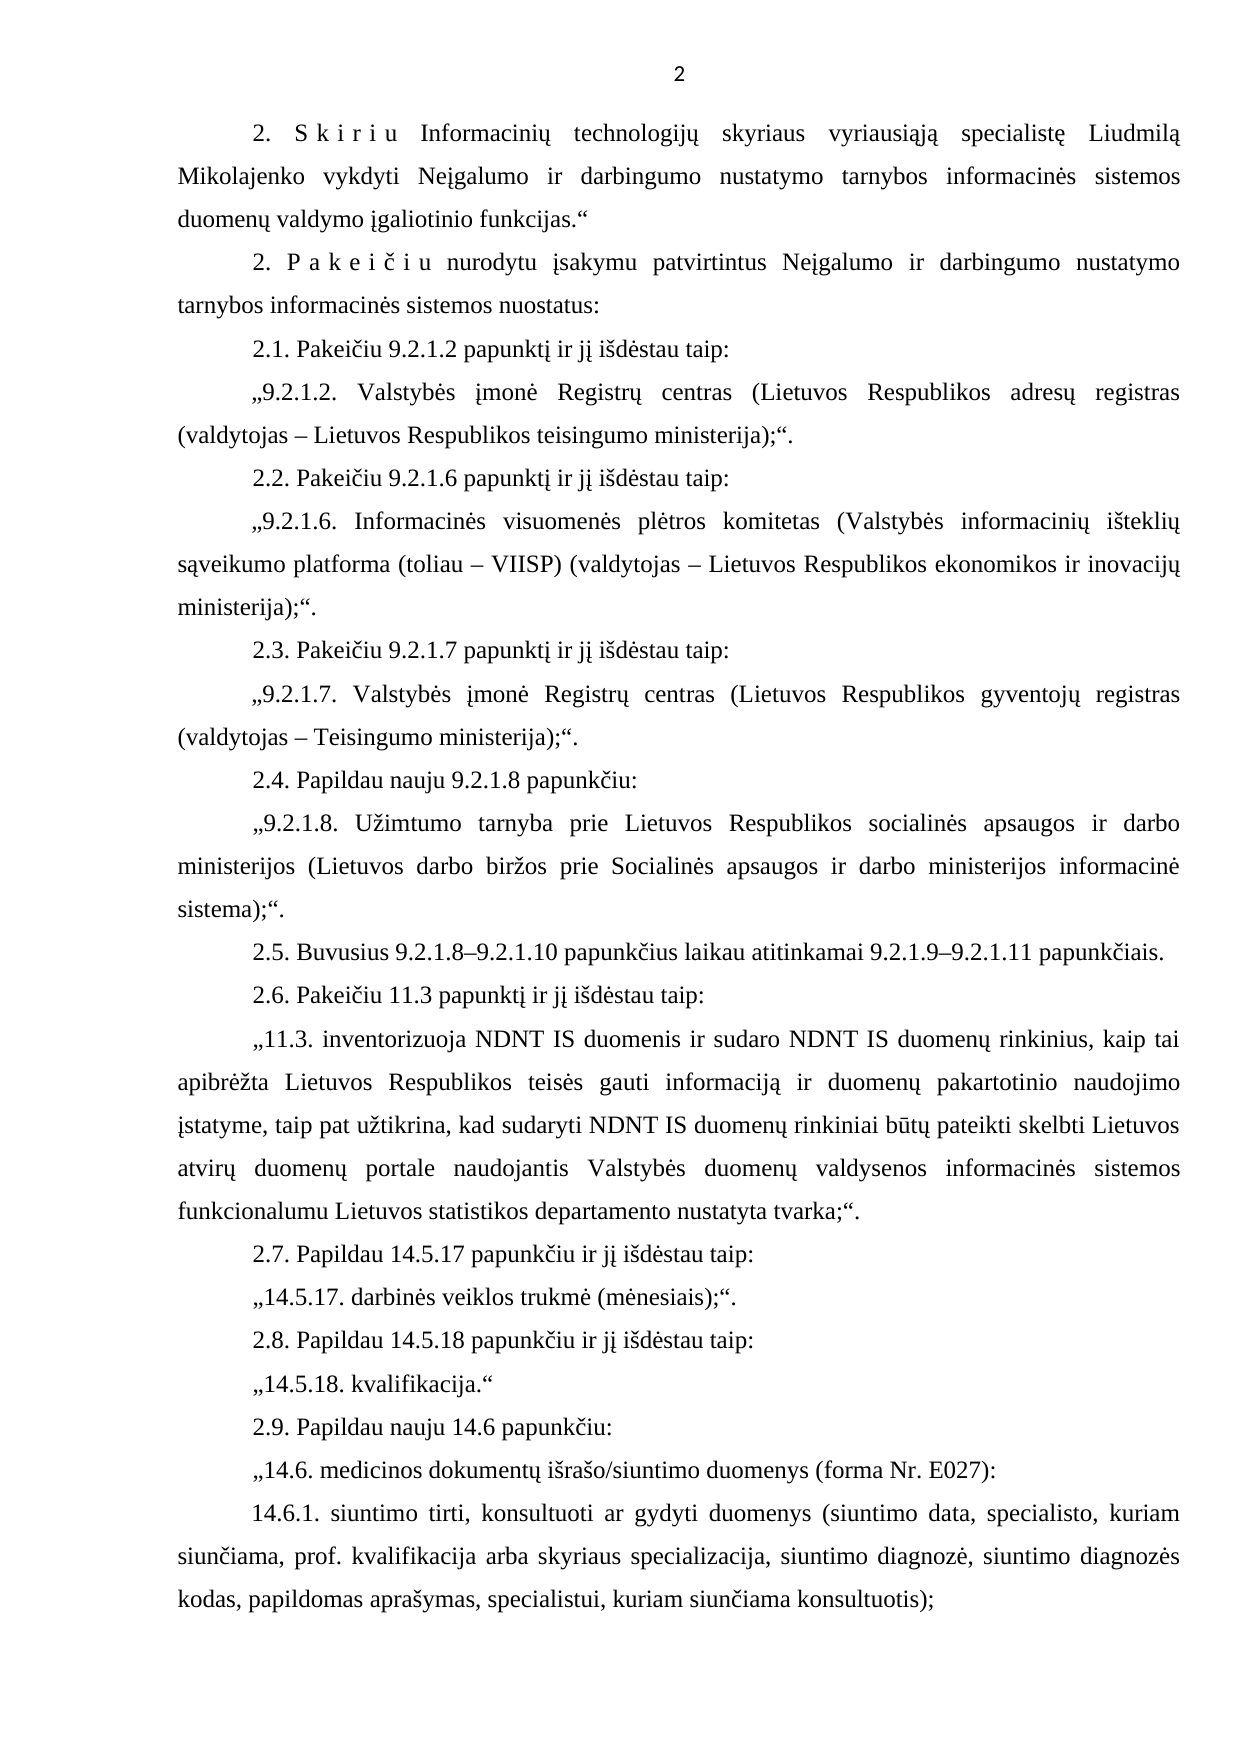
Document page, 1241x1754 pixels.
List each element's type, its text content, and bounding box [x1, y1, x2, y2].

text 2.8. Papildau 14.5.18 papunkčiu ir jį išdėstau taip: [177, 1326, 1181, 1354]
text 14.6.1. siuntimo tirti, konsultuoti ar gydyti duomenys (siuntimo data, specialisto, kuriam siunčiama, prof. kvalifikacija arba skyriaus specializacija, siuntimo diagnozė, siuntimo diagnozės kodas, papildomas aprašymas, specialistui, kuriam siunčiama konsultuotis); [177, 1498, 1181, 1613]
text „14.6. medicinos dokumentų išrašo/siuntimo duomenys (forma Nr. E027): [252, 1455, 1181, 1484]
text 2.1. Pakeičiu 9.2.1.2 papunktį ir jį išdėstau taip: [177, 334, 1181, 362]
text 2. Skiriu Informacinių technologijų skyriaus vyriausiąją specialistę Liudmilą Mikolajenko vykdyti Neįgalumo ir darbingumo nustatymo tarnybos informacinės sistemos duomenų valdymo įgaliotinio funkcijas.“ [177, 118, 1181, 233]
text „9.2.1.6. Informacinės visuomenės plėtros komitetas (Valstybės informacinių išteklių sąveikumo platforma (toliau – VIISP) (valdytojas – Lietuvos Respublikos ekonomikos ir inovacijų ministerija);“. [177, 506, 1181, 621]
text „14.5.17. darbinės veiklos trukmė (mėnesiais);“. [252, 1282, 1181, 1311]
text 2.5. Buvusius 9.2.1.8–9.2.1.10 papunkčius laikau atitinkamai 9.2.1.9–9.2.1.11 papunkčiais. [177, 937, 1181, 966]
text 2.3. Pakeičiu 9.2.1.7 papunktį ir jį išdėstau taip: [177, 636, 1181, 664]
text „9.2.1.2. Valstybės įmonė Registrų centras (Lietuvos Respublikos adresų registras (valdytojas – Lietuvos Respublikos teisingumo ministerija);“. [177, 377, 1181, 449]
text „11.3. inventorizuoja NDNT IS duomenis ir sudaro NDNT IS duomenų rinkinius, kaip tai apibrėžta Lietuvos Respublikos teisės gauti informaciją ir duomenų pakartotinio naudojimo įstatyme, taip pat užtikrina, kad sudaryti NDNT IS duomenų rinkiniai būtų pateikti skelbti Lietuvos atvirų duomenų portale naudojantis Valstybės duomenų valdysenos informacinės sistemos funkcionalumu Lietuvos statistikos departamento nustatyta tvarka;“. [177, 1024, 1181, 1225]
text 2.6. Pakeičiu 11.3 papunktį ir jį išdėstau taip: [177, 981, 1181, 1009]
text 2. Pakeičiu nurodytu įsakymu patvirtintus Neįgalumo ir darbingumo nustatymo tarnybos informacinės sistemos nuostatus: [177, 247, 1181, 319]
text „14.5.18. kvalifikacija.“ [252, 1369, 1181, 1397]
text 2.9. Papildau nauju 14.6 papunkčiu: [177, 1412, 1181, 1441]
text „9.2.1.7. Valstybės įmonė Registrų centras (Lietuvos Respublikos gyventojų registras (valdytojas – Teisingumo ministerija);“. [177, 679, 1181, 751]
text 2.2. Pakeičiu 9.2.1.6 papunktį ir jį išdėstau taip: [177, 463, 1181, 492]
text 2.4. Papildau nauju 9.2.1.8 papunkčiu: [177, 765, 1181, 794]
text „9.2.1.8. Užimtumo tarnyba prie Lietuvos Respublikos socialinės apsaugos ir darbo ministerijos (Lietuvos darbo biržos prie Socialinės apsaugos ir darbo ministerijos informacinė sistema);“. [177, 808, 1181, 923]
text 2.7. Papildau 14.5.17 papunkčiu ir jį išdėstau taip: [177, 1239, 1181, 1268]
